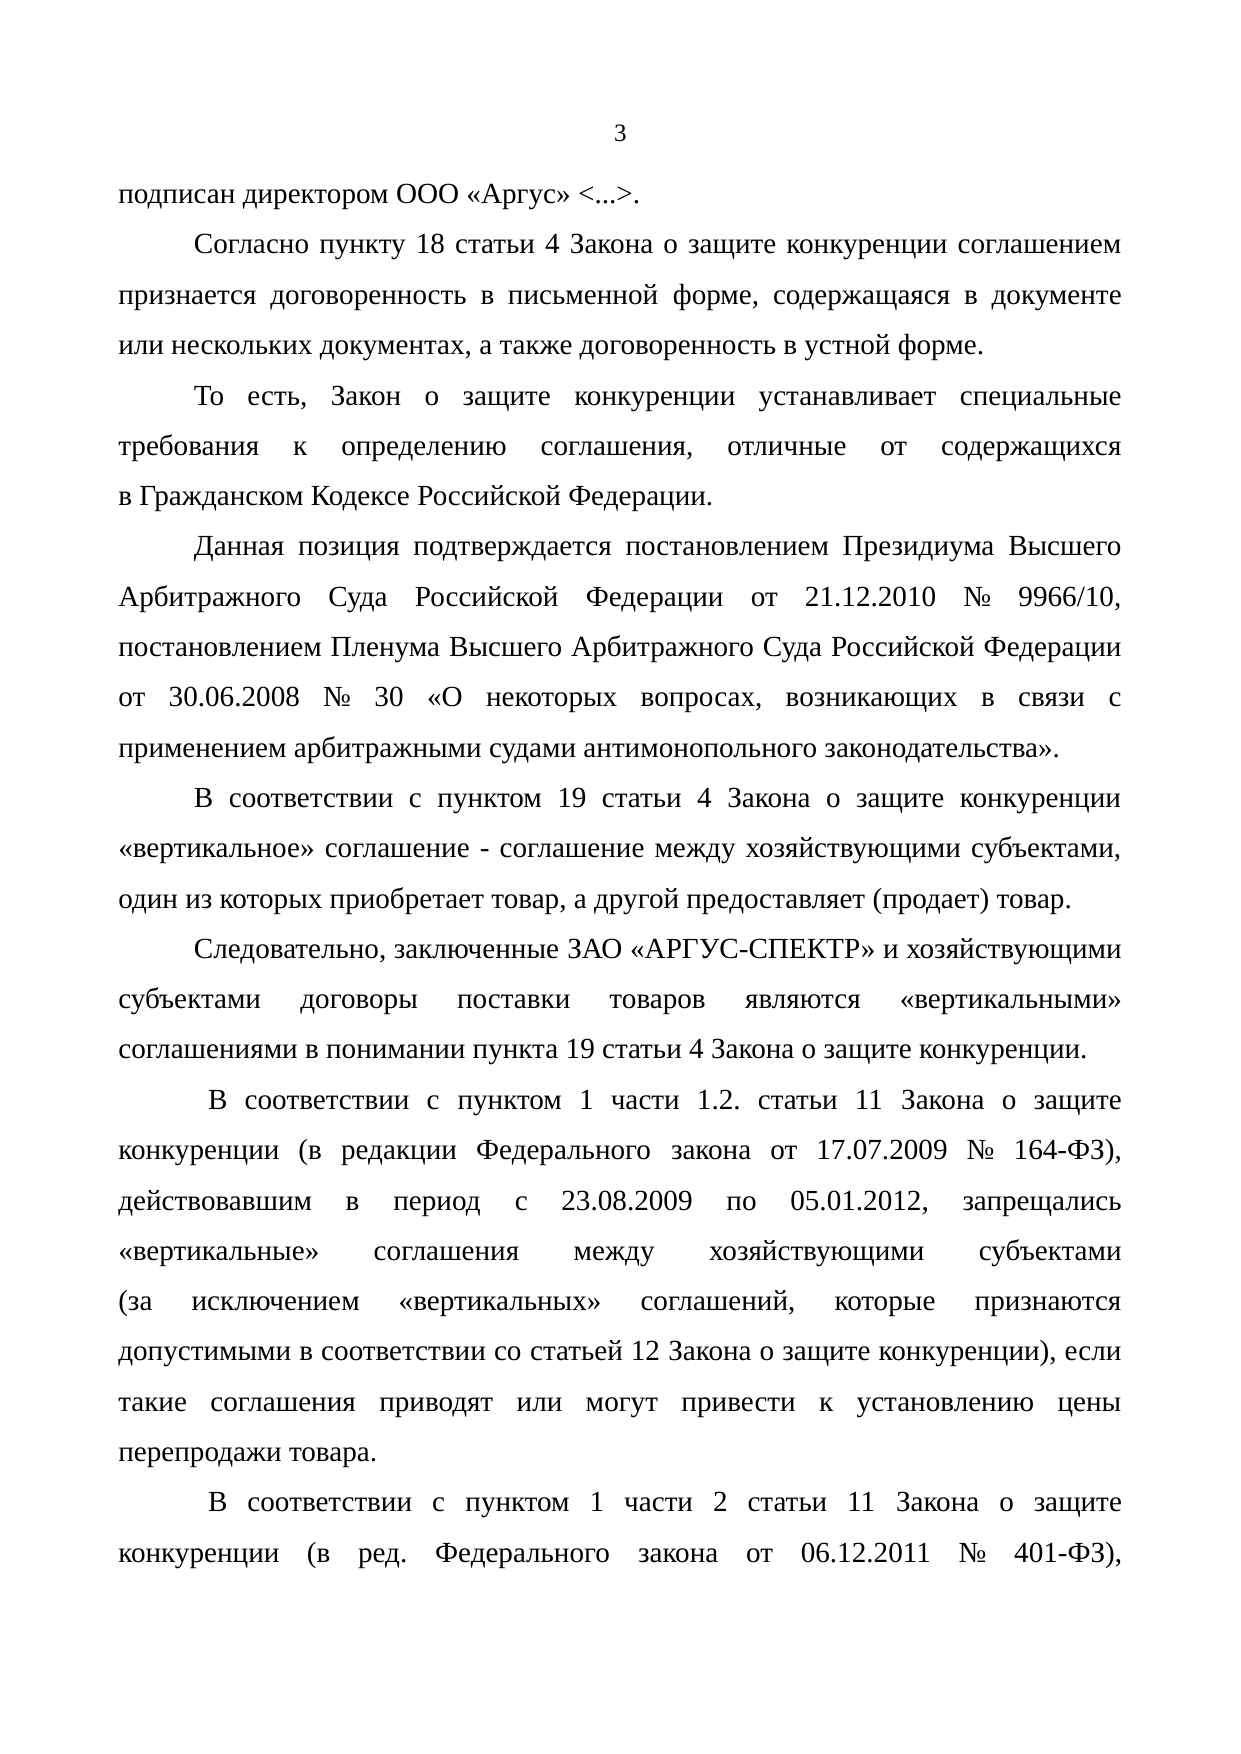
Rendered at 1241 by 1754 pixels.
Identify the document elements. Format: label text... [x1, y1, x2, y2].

text В соответствии с пунктом 1 части 2 статьи 11 Закона о защите конкуренции (в ред. Федерального закона от 06.12.2011 № 401-ФЗ), [118, 1484, 1122, 1568]
text В соответствии с пунктом 19 статьи 4 Закона о защите конкуренции «вертикальное» соглашение - соглашение между хозяйствующими субъектами, один из которых приобретает товар, а другой предоставляет (продает) товар. [118, 780, 1122, 914]
text Согласно пункту 18 статьи 4 Закона о защите конкуренции соглашением признается договоренность в письменной форме, содержащаяся в документе или нескольких документах, а также договоренность в устной форме. [118, 227, 1122, 361]
text В соответствии с пунктом 1 части 1.2. статьи 11 Закона о защите конкуренции (в редакции Федерального закона от 17.07.2009 № 164-ФЗ), действовавшим в период с 23.08.2009 по 05.01.2012, запрещались «вертикальные» соглашения между хозяйствующими субъектами (за исключением «вертикальных» соглашений, которые признаются допустимыми в соответствии со статьей 12 Закона о защите конкуренции), если такие соглашения приводят или могут привести к установлению цены перепродажи товара. [118, 1082, 1122, 1468]
text Следовательно, заключенные ЗАО «АРГУС-СПЕКТР» и хозяйствующими субъектами договоры поставки товаров являются «вертикальными» соглашениями в понимании пункта 19 статьи 4 Закона о защите конкуренции. [118, 931, 1122, 1065]
text подписан директором ООО «Аргус» <...>. [118, 176, 1122, 210]
text Данная позиция подтверждается постановлением Президиума Высшего Арбитражного Суда Российской Федерации от 21.12.2010 № 9966/10, постановлением Пленума Высшего Арбитражного Суда Российской Федерации от 30.06.2008 № 30 «О некоторых вопросах, возникающих в связи с применением арбитражными судами антимонопольного законодательства». [118, 528, 1122, 763]
text То есть, Закон о защите конкуренции устанавливает специальные требования к определению соглашения, отличные от содержащихся в Гражданском Кодексе Российской Федерации. [118, 378, 1122, 512]
